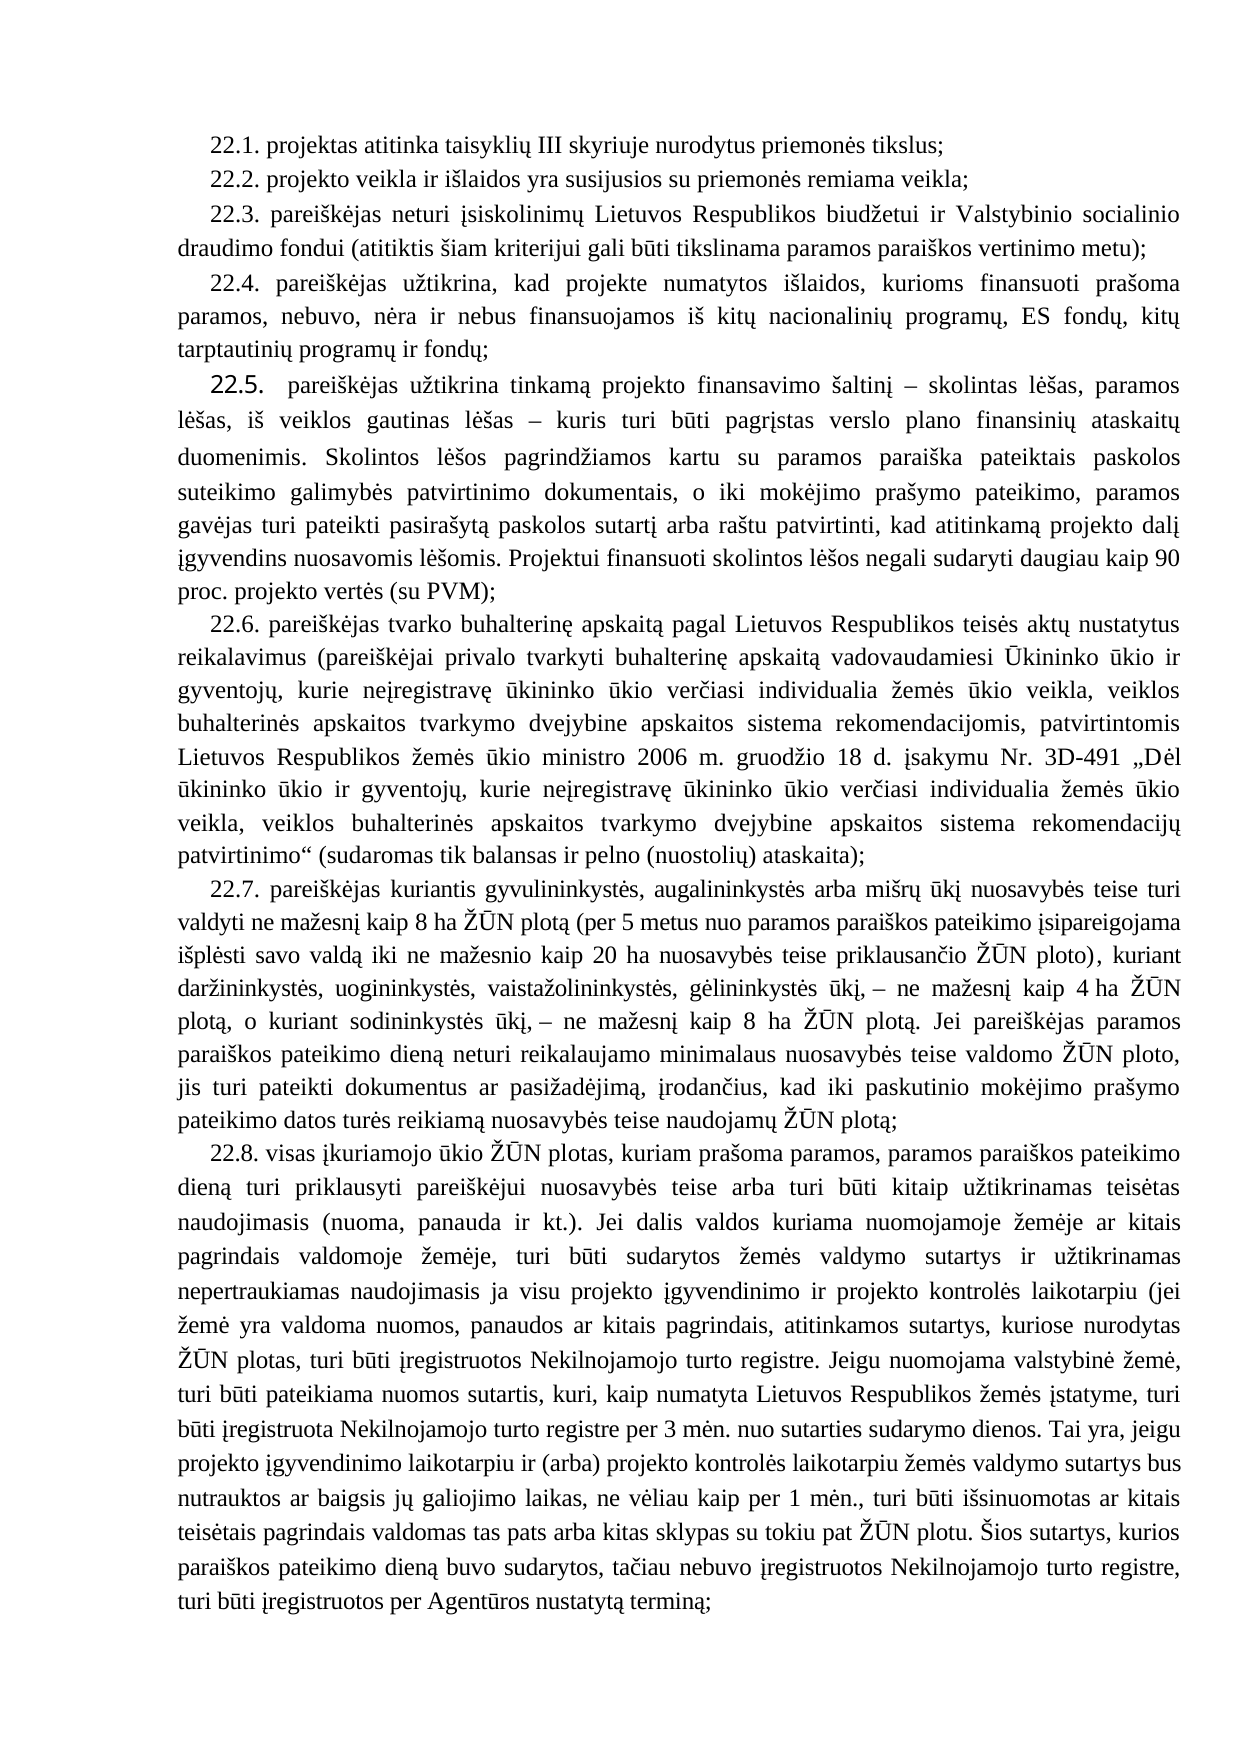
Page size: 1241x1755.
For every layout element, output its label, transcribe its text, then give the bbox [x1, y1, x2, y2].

text 22.2. projekto veikla ir išlaidos yra susijusios su priemonės remiama veikla; [177, 164, 1181, 193]
text 22.6. pareiškėjas tvarko buhalterinę apskaitą pagal Lietuvos Respublikos teisės aktų nustatytus reikalavimus (pareiškėjai privalo tvarkyti buhalterinę apskaitą vadovaudamiesi Ūkininko ūkio ir gyventojų, kurie neįregistravę ūkininko ūkio verčiasi individualia žemės ūkio veikla, veiklos buhalterinės apskaitos tvarkymo dvejybine apskaitos sistema rekomendacijomis, patvirtintomis Lietuvos Respublikos žemės ūkio ministro 2006 m. gruodžio 18 d. įsakymu Nr. 3D-491 „Dėl ūkininko ūkio ir gyventojų, kurie neįregistravę ūkininko ūkio verčiasi individualia žemės ūkio veikla, veiklos buhalterinės apskaitos tvarkymo dvejybine apskaitos sistema rekomendacijų patvirtinimo“ (sudaromas tik balansas ir pelno (nuostolių) ataskaita); [177, 609, 1181, 869]
text 22.5. pareiškėjas užtikrina tinkamą projekto finansavimo šaltinį – skolintas lėšas, paramos lėšas, iš veiklos gautinas lėšas – kuris turi būti pagrįstas verslo plano finansinių ataskaitų duomenimis. Skolintos lėšos pagrindžiamos kartu su paramos paraiška pateiktais paskolos suteikimo galimybės patvirtinimo dokumentais, o iki mokėjimo prašymo pateikimo, paramos gavėjas turi pateikti pasirašytą paskolos sutartį arba raštu patvirtinti, kad atitinkamą projekto dalį įgyvendins nuosavomis lėšomis. Projektui finansuoti skolintos lėšos negali sudaryti daugiau kaip 90 proc. projekto vertės (su PVM); [177, 367, 1181, 605]
text 22.4. pareiškėjas užtikrina, kad projekte numatytos išlaidos, kurioms finansuoti prašoma paramos, nebuvo, nėra ir nebus finansuojamos iš kitų nacionalinių programų, ES fondų, kitų tarptautinių programų ir fondų; [177, 268, 1181, 363]
text 22.7. pareiškėjas kuriantis gyvulininkystės, augalininkystės arba mišrų ūkį nuosavybės teise turi valdyti ne mažesnį kaip 8 ha ŽŪN plotą (per 5 metus nuo paramos paraiškos pateikimo įsipareigojama išplėsti savo valdą iki ne mažesnio kaip 20 ha nuosavybės teise priklausančio ŽŪN ploto), kuriant daržininkystės, uogininkystės, vaistažolininkystės, gėlininkystės ūkį, – ne mažesnį kaip 4 ha ŽŪN plotą, o kuriant sodininkystės ūkį, – ne mažesnį kaip 8 ha ŽŪN plotą. Jei pareiškėjas paramos paraiškos pateikimo dieną neturi reikalaujamo minimalaus nuosavybės teise valdomo ŽŪN ploto, jis turi pateikti dokumentus ar pasižadėjimą, įrodančius, kad iki paskutinio mokėjimo prašymo pateikimo datos turės reikiamą nuosavybės teise naudojamų ŽŪN plotą; [177, 874, 1181, 1133]
text 22.3. pareiškėjas neturi įsiskolinimų Lietuvos Respublikos biudžetui ir Valstybinio socialinio draudimo fondui (atitiktis šiam kriterijui gali būti tikslinama paramos paraiškos vertinimo metu); [177, 199, 1181, 262]
text 22.1. projektas atitinka taisyklių III skyriuje nurodytus priemonės tikslus; [177, 130, 1181, 159]
text 22.8. visas įkuriamojo ūkio ŽŪN plotas, kuriam prašoma paramos, paramos paraiškos pateikimo dieną turi priklausyti pareiškėjui nuosavybės teise arba turi būti kitaip užtikrinamas teisėtas naudojimasis (nuoma, panauda ir kt.). Jei dalis valdos kuriama nuomojamoje žemėje ar kitais pagrindais valdomoje žemėje, turi būti sudarytos žemės valdymo sutartys ir užtikrinamas nepertraukiamas naudojimasis ja visu projekto įgyvendinimo ir projekto kontrolės laikotarpiu (jei žemė yra valdoma nuomos, panaudos ar kitais pagrindais, atitinkamos sutartys, kuriose nurodytas ŽŪN plotas, turi būti įregistruotos Nekilnojamojo turto registre. Jeigu nuomojama valstybinė žemė, turi būti pateikiama nuomos sutartis, kuri, kaip numatyta Lietuvos Respublikos žemės įstatyme, turi būti įregistruota Nekilnojamojo turto registre per 3 mėn. nuo sutarties sudarymo dienos. Tai yra, jeigu projekto įgyvendinimo laikotarpiu ir (arba) projekto kontrolės laikotarpiu žemės valdymo sutartys bus nutrauktos ar baigsis jų galiojimo laikas, ne vėliau kaip per 1 mėn., turi būti išsinuomotas ar kitais teisėtais pagrindais valdomas tas pats arba kitas sklypas su tokiu pat ŽŪN plotu. Šios sutartys, kurios paraiškos pateikimo dieną buvo sudarytos, tačiau nebuvo įregistruotos Nekilnojamojo turto registre, turi būti įregistruotos per Agentūros nustatytą terminą; [177, 1138, 1181, 1615]
